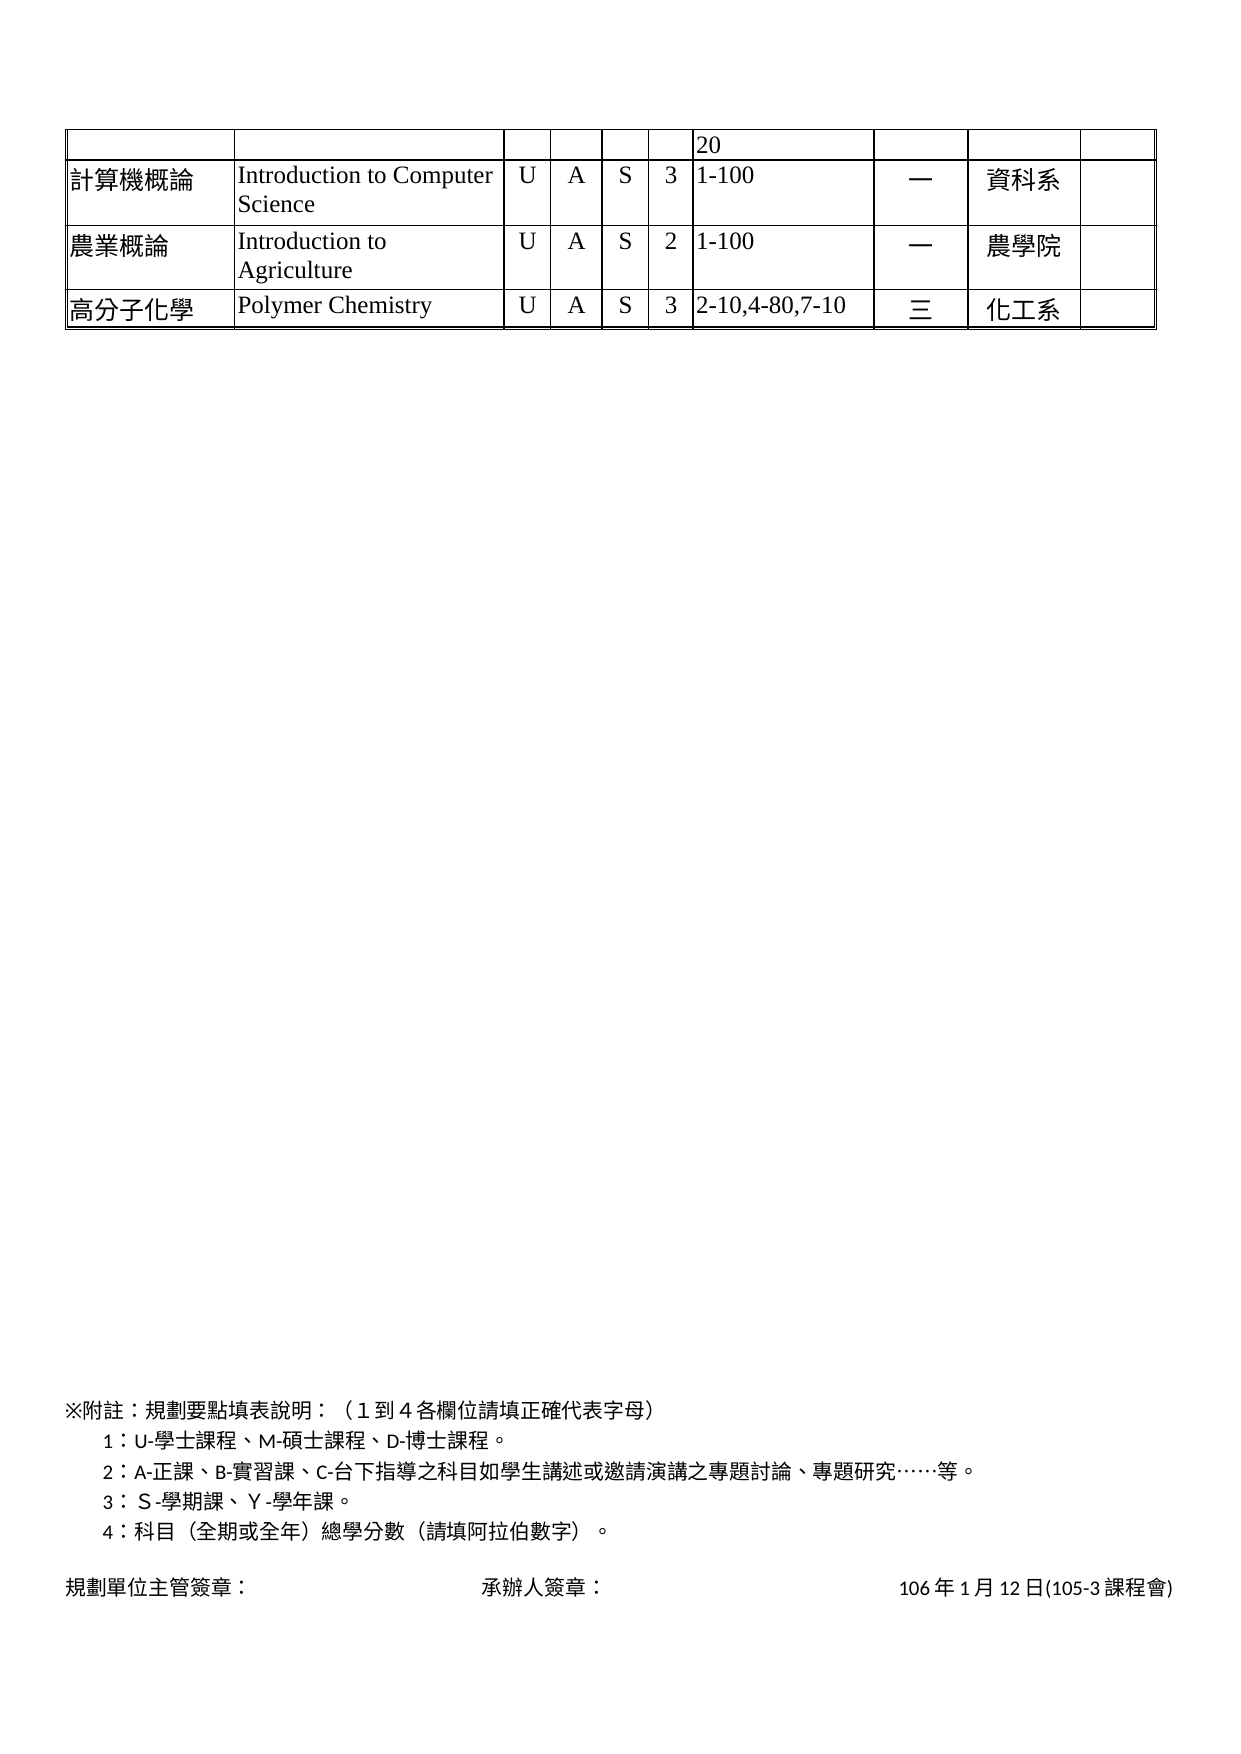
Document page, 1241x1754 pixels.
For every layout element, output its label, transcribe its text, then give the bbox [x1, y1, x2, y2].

table_cell A [551, 290, 601, 326]
table_cell 化工系 [969, 290, 1080, 326]
table_cell 3 [649, 290, 692, 326]
table_cell 高分子化學 [68, 290, 234, 326]
table_cell [235, 130, 503, 159]
table_cell 資科系 [969, 161, 1080, 224]
table_cell 農學院 [969, 226, 1080, 288]
table_cell A [551, 161, 601, 224]
table_cell [1081, 130, 1154, 159]
table_cell [505, 130, 550, 159]
table_cell U [505, 226, 550, 288]
table_cell 一 [875, 226, 967, 288]
table_cell 3 [649, 161, 692, 224]
table_cell [875, 130, 967, 159]
table_cell 2-10,4-80,7-10 [694, 290, 873, 326]
table_cell [603, 130, 648, 159]
table_cell U [505, 161, 550, 224]
table_cell 一 [875, 161, 967, 224]
table_cell 1-100 [694, 226, 873, 288]
table_cell U [505, 290, 550, 326]
table_cell 計算機概論 [68, 161, 234, 224]
table_cell Polymer Chemistry [235, 290, 503, 326]
table_cell [969, 130, 1080, 159]
table_cell [1081, 290, 1154, 326]
table_cell S [603, 226, 648, 288]
table_cell S [603, 161, 648, 224]
table_cell 20 [694, 130, 873, 159]
table_cell [1081, 226, 1154, 288]
table_cell [551, 130, 601, 159]
table_cell A [551, 226, 601, 288]
table_cell Introduction to Agriculture [235, 226, 503, 288]
table_cell 1-100 [694, 161, 873, 224]
table_cell [68, 130, 234, 159]
table_cell [1081, 161, 1154, 224]
table_cell [649, 130, 692, 159]
table_cell Introduction to Computer Science [235, 161, 503, 224]
table_cell 三 [875, 290, 967, 326]
table_cell S [603, 290, 648, 326]
table_cell 農業概論 [68, 226, 234, 288]
table_cell 2 [649, 226, 692, 288]
